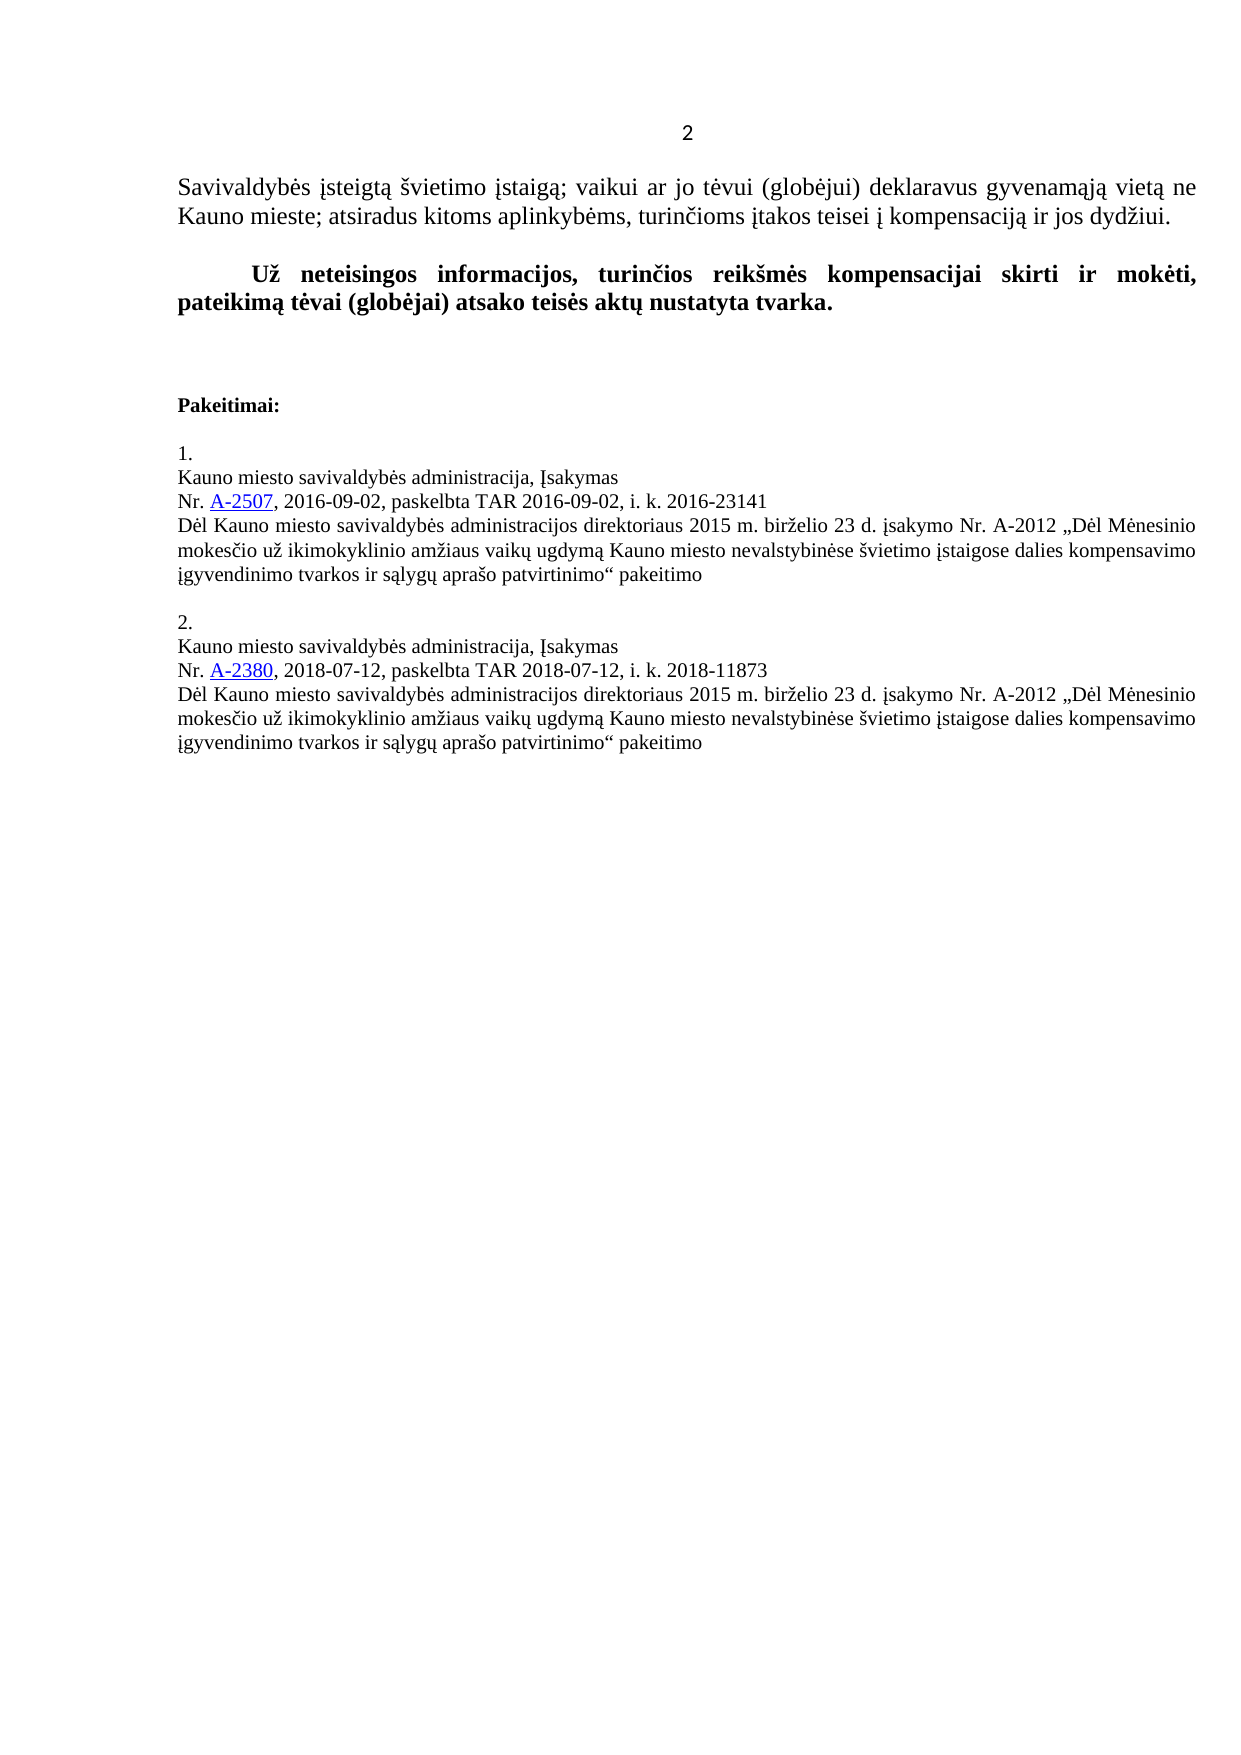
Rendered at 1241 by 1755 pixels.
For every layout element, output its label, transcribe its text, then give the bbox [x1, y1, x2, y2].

text Dėl Kauno miesto savivaldybės administracijos direktoriaus 2015 m. birželio 23 d. įsakymo Nr. A-2012 „Dėl Mėnesinio mokesčio už ikimokyklinio amžiaus vaikų ugdymą Kauno miesto nevalstybinėse švietimo įstaigose dalies kompensavimo įgyvendinimo tvarkos ir sąlygų aprašo patvirtinimo“ pakeitimo [177, 682, 1198, 754]
text Kauno miesto savivaldybės administracija, Įsakymas [177, 465, 1198, 489]
text Nr. A-2380, 2018-07-12, paskelbta TAR 2018-07-12, i. k. 2018-11873 [177, 658, 1198, 682]
text Savivaldybės įsteigtą švietimo įstaigą; vaikui ar jo tėvui (globėjui) deklaravus gyvenamąją vietą ne Kauno mieste; atsiradus kitoms aplinkybėms, turinčioms įtakos teisei į kompensaciją ir jos dydžiui. [177, 172, 1198, 230]
text Už neteisingos informacijos, turinčios reikšmės kompensacijai skirti ir mokėti, pateikimą tėvai (globėjai) atsako teisės aktų nustatyta tvarka. [177, 259, 1198, 316]
text 2. [177, 610, 1198, 634]
text Nr. A-2507, 2016-09-02, paskelbta TAR 2016-09-02, i. k. 2016-23141 [177, 489, 1198, 513]
text 1. [177, 441, 1198, 465]
text Pakeitimai: [177, 393, 1198, 417]
text Kauno miesto savivaldybės administracija, Įsakymas [177, 634, 1198, 658]
text Dėl Kauno miesto savivaldybės administracijos direktoriaus 2015 m. birželio 23 d. įsakymo Nr. A-2012 „Dėl Mėnesinio mokesčio už ikimokyklinio amžiaus vaikų ugdymą Kauno miesto nevalstybinėse švietimo įstaigose dalies kompensavimo įgyvendinimo tvarkos ir sąlygų aprašo patvirtinimo“ pakeitimo [177, 513, 1198, 586]
